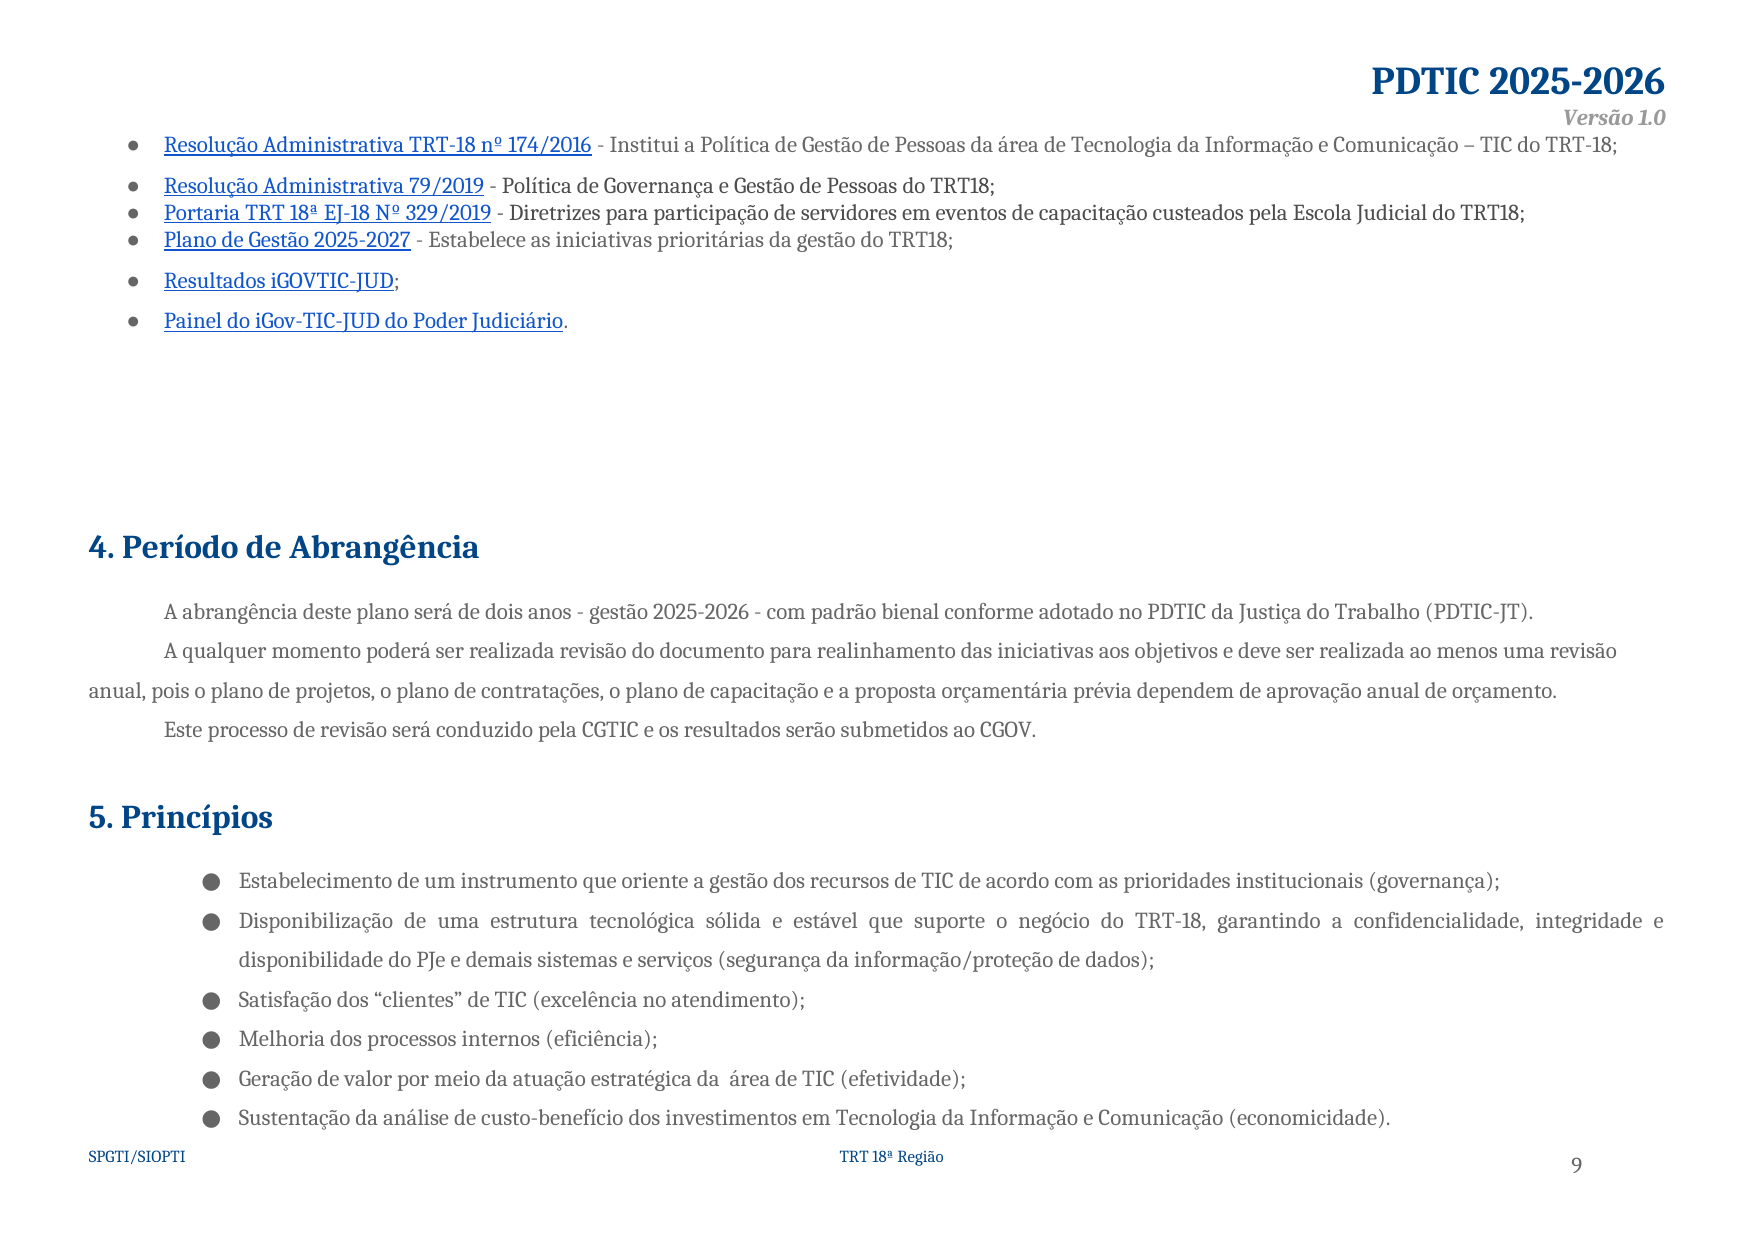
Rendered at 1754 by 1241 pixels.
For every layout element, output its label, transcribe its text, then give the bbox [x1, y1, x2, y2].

list Estabelecimento de um instrumento que oriente a gestão dos recursos de TIC de acordo com as prioridades institucionais (governança); [201, 868, 1665, 894]
text Este processo de revisão será conduzido pela CGTIC e os resultados serão submetidos ao CGOV. [88, 717, 1665, 743]
text A abrangência deste plano será de dois anos - gestão 2025-2026 - com padrão bienal conforme adotado no PDTIC da Justiça do Trabalho (PDTIC-JT). [88, 598, 1665, 625]
list Resultados iGOVTIC-JUD; [126, 267, 1665, 294]
list Melhoria dos processos internos (eficiência); [201, 1026, 1665, 1052]
list Resolução Administrativa TRT-18 nº 174/2016 - Institui a Política de Gestão de Pessoas da área de Tecnologia da Informação e Comunicação – TIC do TRT-18; [126, 131, 1665, 158]
list Plano de Gestão 2025-2027 - Estabelece as iniciativas prioritárias da gestão do TRT18; [126, 226, 1665, 253]
list Geração de valor por meio da atuação estratégica da área de TIC (efetividade); [201, 1065, 1665, 1092]
list Painel do iGov-TIC-JUD do Poder Judiciário. [126, 307, 1665, 334]
subtitle 4. Período de Abrangência [88, 528, 1665, 567]
list Portaria TRT 18ª EJ-18 Nº 329/2019 - Diretrizes para participação de servidores em eventos de capacitação custeados pela Escola Judicial do TRT18; [126, 199, 1665, 226]
subtitle 5. Princípios [88, 798, 1665, 836]
list Disponibilização de uma estrutura tecnológica sólida e estável que suporte o negócio do TRT-18, garantindo a confidencialidade, integridade e disponibilidade do PJe e demais sistemas e serviços (segurança da informação/proteção de dados); [201, 907, 1665, 973]
list Resolução Administrativa 79/2019 - Política de Governança e Gestão de Pessoas do TRT18; [126, 172, 1665, 199]
list Sustentação da análise de custo-benefício dos investimentos em Tecnologia da Informação e Comunicação (economicidade). [201, 1105, 1665, 1131]
text A qualquer momento poderá ser realizada revisão do documento para realinhamento das iniciativas aos objetivos e deve ser realizada ao menos uma revisão anual, pois o plano de projetos, o plano de contratações, o plano de capacitação e a proposta orçamentária prévia dependem de aprovação anual de orçamento. [88, 638, 1665, 704]
list Satisfação dos “clientes” de TIC (excelência no atendimento); [201, 986, 1665, 1013]
